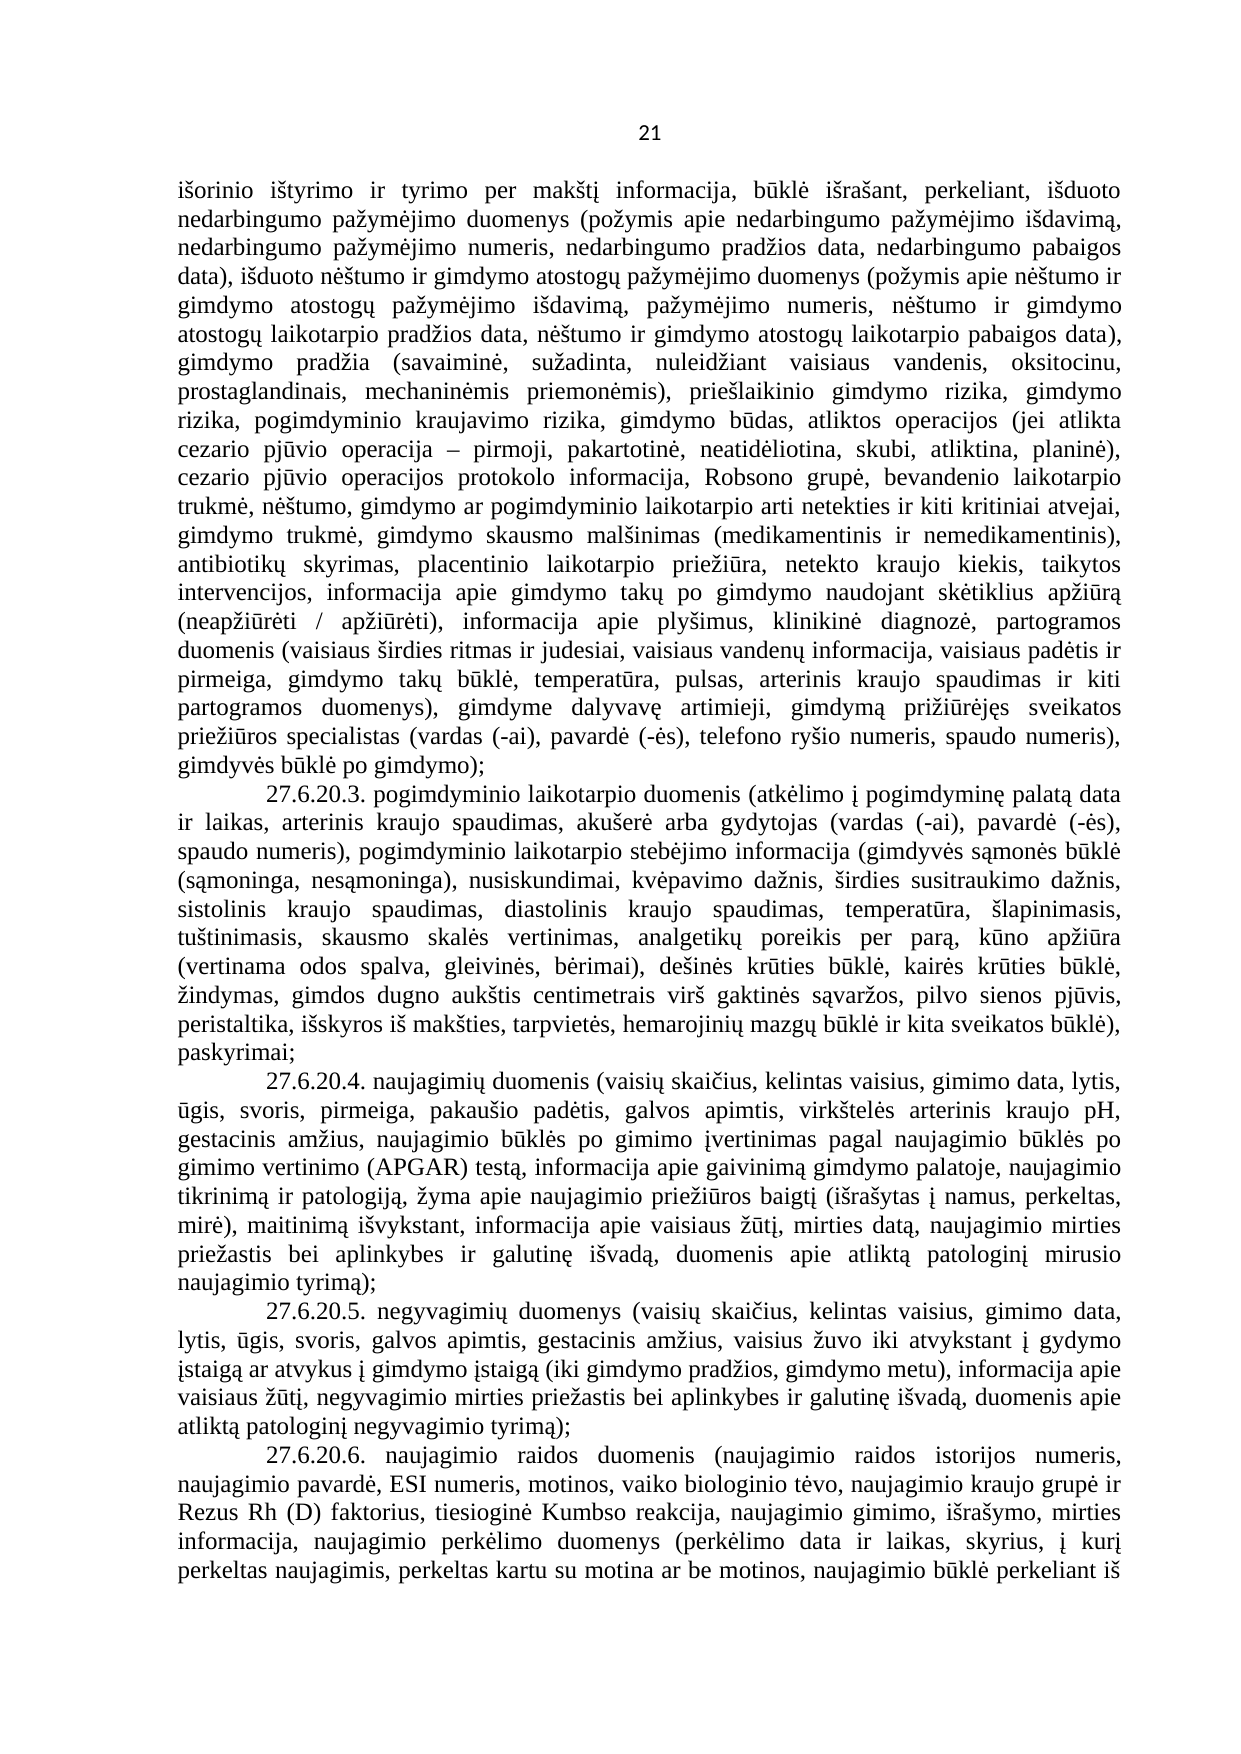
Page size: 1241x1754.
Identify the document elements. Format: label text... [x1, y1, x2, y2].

text 27.6.20.6. naujagimio raidos duomenis (naujagimio raidos istorijos numeris, naujagimio pavardė, ESI numeris, motinos, vaiko biologinio tėvo, naujagimio kraujo grupė ir Rezus Rh (D) faktorius, tiesioginė Kumbso reakcija, naujagimio gimimo, išrašymo, mirties informacija, naujagimio perkėlimo duomenys (perkėlimo data ir laikas, skyrius, į kurį perkeltas naujagimis, perkeltas kartu su motina ar be motinos, naujagimio būklė perkeliant iš [177, 1440, 1122, 1584]
text 27.6.20.5. negyvagimių duomenys (vaisių skaičius, kelintas vaisius, gimimo data, lytis, ūgis, svoris, galvos apimtis, gestacinis amžius, vaisius žuvo iki atvykstant į gydymo įstaigą ar atvykus į gimdymo įstaigą (iki gimdymo pradžios, gimdymo metu), informacija apie vaisiaus žūtį, negyvagimio mirties priežastis bei aplinkybes ir galutinę išvadą, duomenis apie atliktą patologinį negyvagimio tyrimą); [177, 1296, 1122, 1440]
text išorinio ištyrimo ir tyrimo per makštį informacija, būklė išrašant, perkeliant, išduoto nedarbingumo pažymėjimo duomenys (požymis apie nedarbingumo pažymėjimo išdavimą, nedarbingumo pažymėjimo numeris, nedarbingumo pradžios data, nedarbingumo pabaigos data), išduoto nėštumo ir gimdymo atostogų pažymėjimo duomenys (požymis apie nėštumo ir gimdymo atostogų pažymėjimo išdavimą, pažymėjimo numeris, nėštumo ir gimdymo atostogų laikotarpio pradžios data, nėštumo ir gimdymo atostogų laikotarpio pabaigos data), gimdymo pradžia (savaiminė, sužadinta, nuleidžiant vaisiaus vandenis, oksitocinu, prostaglandinais, mechaninėmis priemonėmis), priešlaikinio gimdymo rizika, gimdymo rizika, pogimdyminio kraujavimo rizika, gimdymo būdas, atliktos operacijos (jei atlikta cezario pjūvio operacija – pirmoji, pakartotinė, neatidėliotina, skubi, atliktina, planinė), cezario pjūvio operacijos protokolo informacija, Robsono grupė, bevandenio laikotarpio trukmė, nėštumo, gimdymo ar pogimdyminio laikotarpio arti netekties ir kiti kritiniai atvejai, gimdymo trukmė, gimdymo skausmo malšinimas (medikamentinis ir nemedikamentinis), antibiotikų skyrimas, placentinio laikotarpio priežiūra, netekto kraujo kiekis, taikytos intervencijos, informacija apie gimdymo takų po gimdymo naudojant skėtiklius apžiūrą (neapžiūrėti / apžiūrėti), informacija apie plyšimus, klinikinė diagnozė, partogramos duomenis (vaisiaus širdies ritmas ir judesiai, vaisiaus vandenų informacija, vaisiaus padėtis ir pirmeiga, gimdymo takų būklė, temperatūra, pulsas, arterinis kraujo spaudimas ir kiti partogramos duomenys), gimdyme dalyvavę artimieji, gimdymą prižiūrėjęs sveikatos priežiūros specialistas (vardas (-ai), pavardė (-ės), telefono ryšio numeris, spaudo numeris), gimdyvės būklė po gimdymo); [177, 175, 1122, 779]
text 27.6.20.3. pogimdyminio laikotarpio duomenis (atkėlimo į pogimdyminę palatą data ir laikas, arterinis kraujo spaudimas, akušerė arba gydytojas (vardas (-ai), pavardė (-ės), spaudo numeris), pogimdyminio laikotarpio stebėjimo informacija (gimdyvės sąmonės būklė (sąmoninga, nesąmoninga), nusiskundimai, kvėpavimo dažnis, širdies susitraukimo dažnis, sistolinis kraujo spaudimas, diastolinis kraujo spaudimas, temperatūra, šlapinimasis, tuštinimasis, skausmo skalės vertinimas, analgetikų poreikis per parą, kūno apžiūra (vertinama odos spalva, gleivinės, bėrimai), dešinės krūties būklė, kairės krūties būklė, žindymas, gimdos dugno aukštis centimetrais virš gaktinės sąvaržos, pilvo sienos pjūvis, peristaltika, išskyros iš makšties, tarpvietės, hemarojinių mazgų būklė ir kita sveikatos būklė), paskyrimai; [177, 779, 1122, 1066]
text 27.6.20.4. naujagimių duomenis (vaisių skaičius, kelintas vaisius, gimimo data, lytis, ūgis, svoris, pirmeiga, pakaušio padėtis, galvos apimtis, virkštelės arterinis kraujo pH, gestacinis amžius, naujagimio būklės po gimimo įvertinimas pagal naujagimio būklės po gimimo vertinimo (APGAR) testą, informacija apie gaivinimą gimdymo palatoje, naujagimio tikrinimą ir patologiją, žyma apie naujagimio priežiūros baigtį (išrašytas į namus, perkeltas, mirė), maitinimą išvykstant, informacija apie vaisiaus žūtį, mirties datą, naujagimio mirties priežastis bei aplinkybes ir galutinę išvadą, duomenis apie atliktą patologinį mirusio naujagimio tyrimą); [177, 1066, 1122, 1296]
